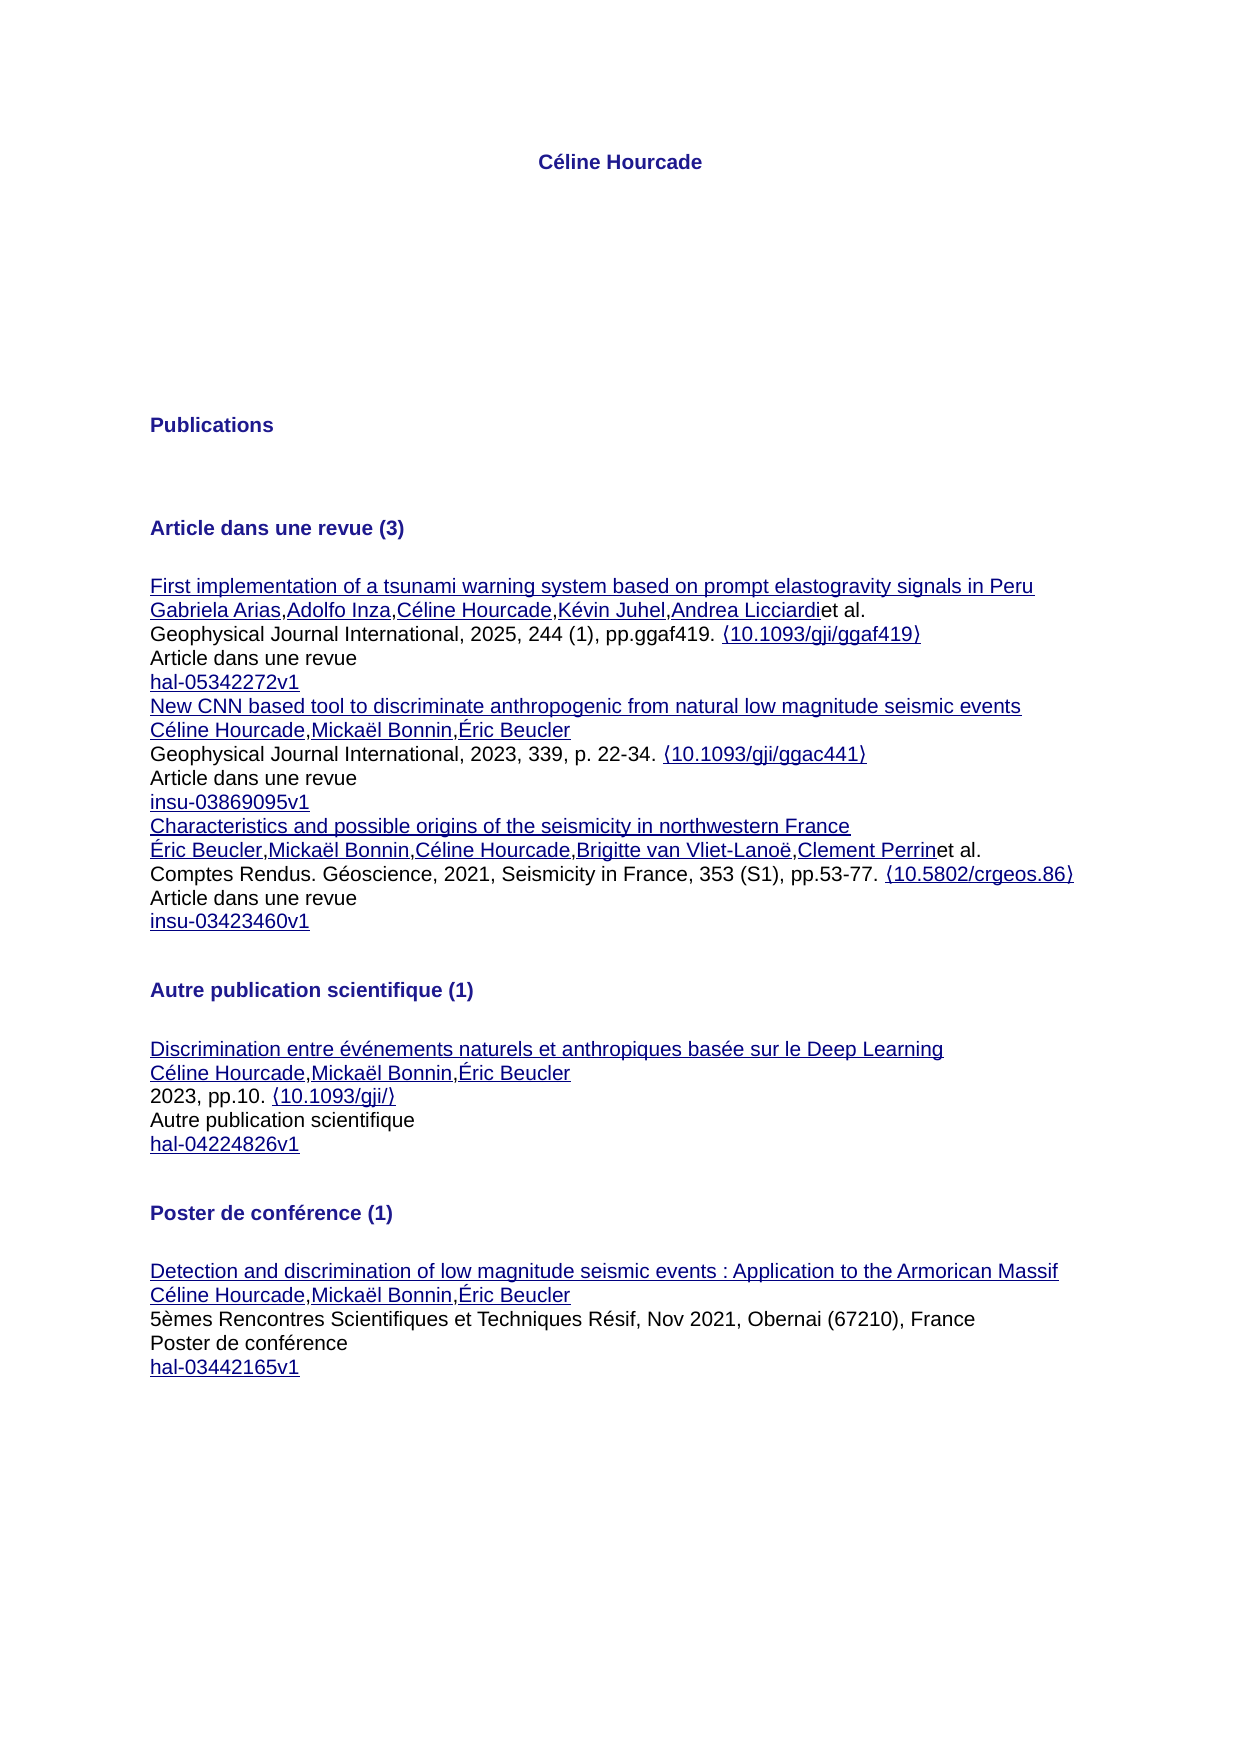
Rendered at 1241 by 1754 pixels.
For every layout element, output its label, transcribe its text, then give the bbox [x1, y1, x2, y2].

table_cell Characteristics and possible origins of the seismicity in northwestern France Éric Beucler,Mickaël Bonnin,Céline Hourcade,Brigitte van Vliet-Lanoë,Clement Perrinet al. Comptes Rendus. Géoscience, 2021, Seismicity in France, 353 (S1), pp.53-77. ⟨10.5802/crgeos.86⟩ Article dans une revue insu-03423460v1 [150, 814, 1090, 933]
subtitle Article dans une revue (3) [150, 516, 1090, 539]
subtitle Autre publication scientifique (1) [150, 978, 1090, 1002]
table_header First implementation of a tsunami warning system based on prompt elastogravity signals in Peru Gabriela Arias,Adolfo Inza,Céline Hourcade,Kévin Juhel,Andrea Licciardiet al. Geophysical Journal International, 2025, 244 (1), pp.ggaf419. ⟨10.1093/gji/ggaf419⟩ Article dans une revue hal-05342272v1 [150, 574, 1090, 694]
subtitle Céline Hourcade [150, 150, 1090, 174]
table_header Discrimination entre événements naturels et anthropiques basée sur le Deep Learning Céline Hourcade,Mickaël Bonnin,Éric Beucler 2023, pp.10. ⟨10.1093/gji/⟩ Autre publication scientifique hal-04224826v1 [150, 1036, 1090, 1156]
subtitle Poster de conférence (1) [150, 1201, 1090, 1225]
subtitle Publications [150, 412, 1090, 436]
table_header Detection and discrimination of low magnitude seismic events : Application to the Armorican Massif Céline Hourcade,Mickaël Bonnin,Éric Beucler 5èmes Rencontres Scientifiques et Techniques Résif, Nov 2021, Obernai (67210), France Poster de conférence hal-03442165v1 [150, 1259, 1090, 1379]
table_cell New CNN based tool to discriminate anthropogenic from natural low magnitude seismic events Céline Hourcade,Mickaël Bonnin,Éric Beucler Geophysical Journal International, 2023, 339, p. 22-34. ⟨10.1093/gji/ggac441⟩ Article dans une revue insu-03869095v1 [150, 694, 1090, 813]
